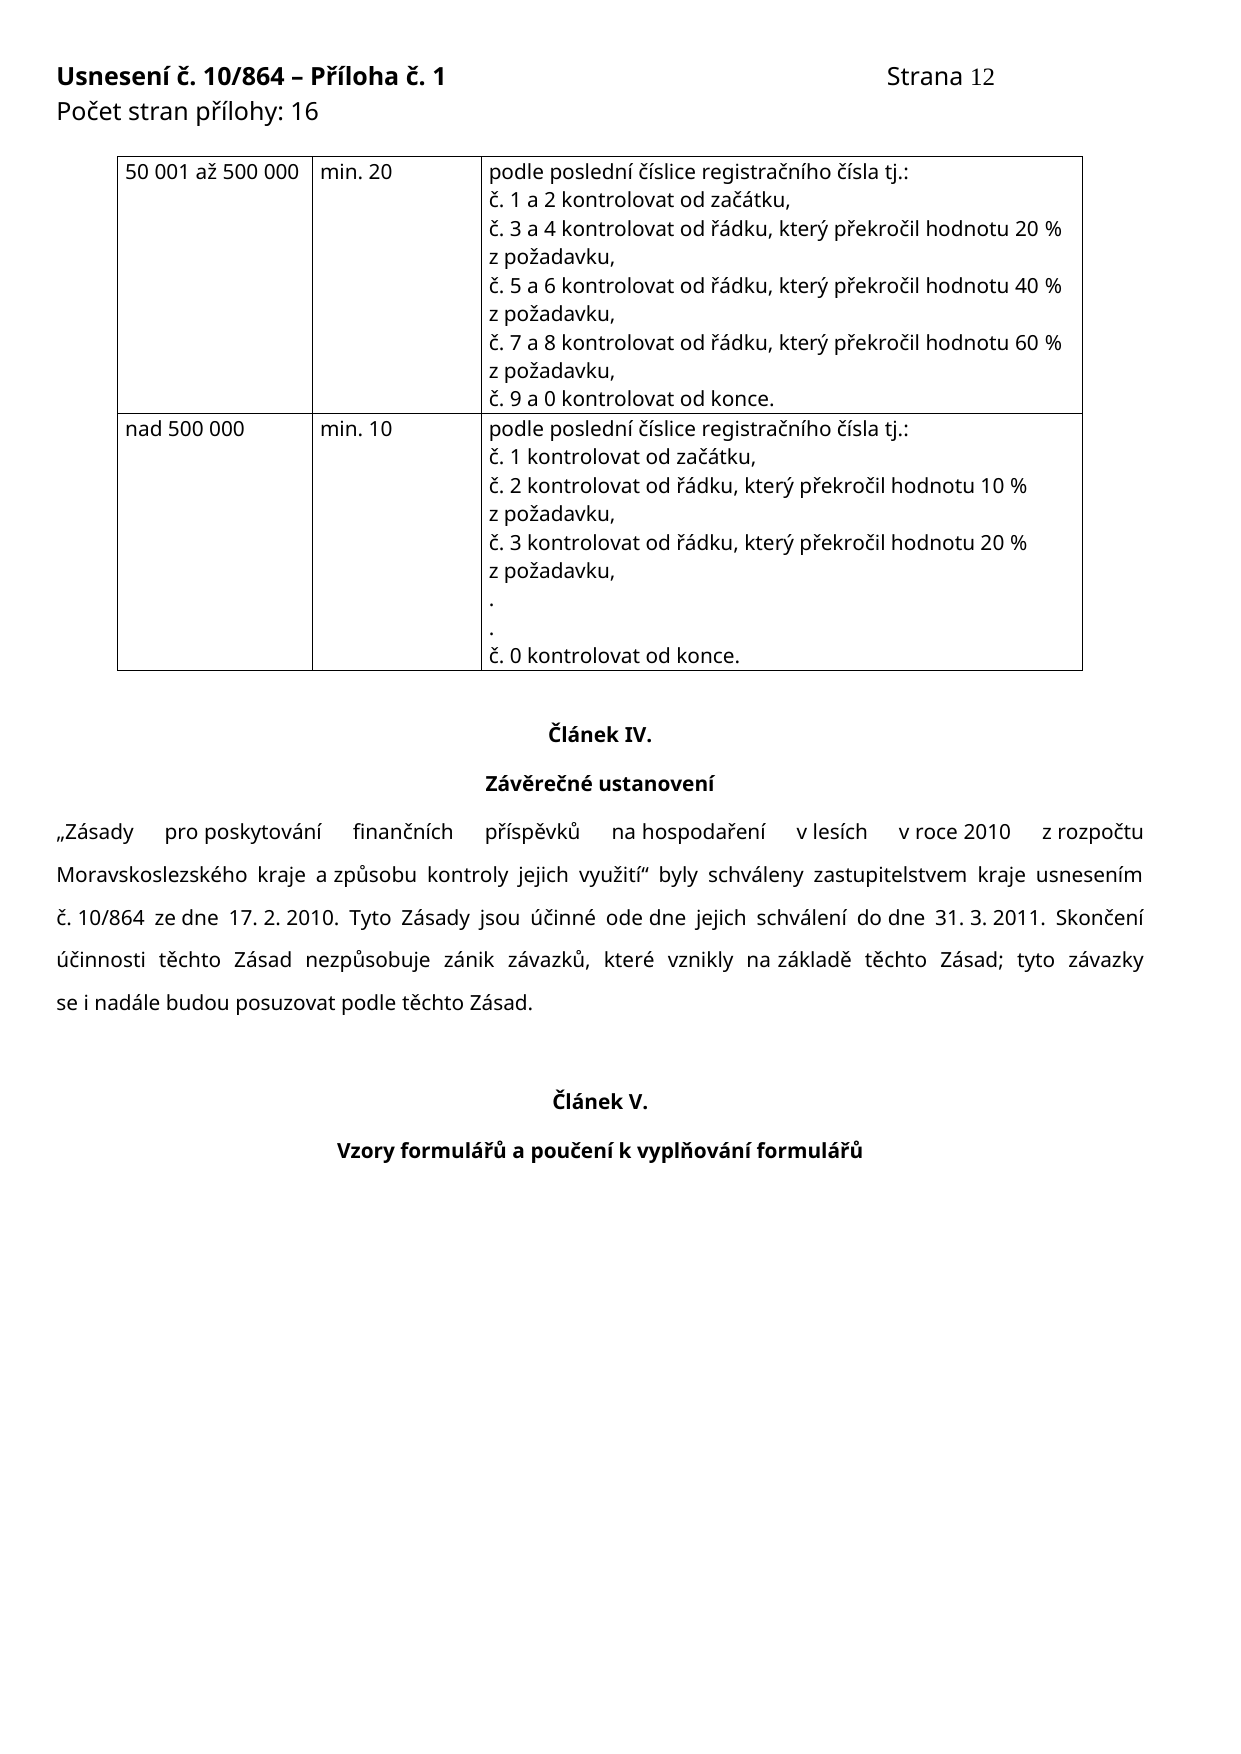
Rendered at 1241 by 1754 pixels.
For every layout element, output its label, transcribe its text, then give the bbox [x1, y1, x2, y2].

subtitle Článek V. [56, 1087, 1144, 1116]
table_cell podle poslední číslice registračního čísla tj.: č. 1 a 2 kontrolovat od začátku, č. 3 a 4 kontrolovat od řádku, který překročil hodnotu 20 % z požadavku, č. 5 a 6 kontrolovat od řádku, který překročil hodnotu 40 % z požadavku, č. 7 a 8 kontrolovat od řádku, který překročil hodnotu 60 % z požadavku, č. 9 a 0 kontrolovat od konce. [482, 157, 1082, 413]
table_cell min. 20 [313, 157, 481, 413]
text „Zásady pro poskytování finančních příspěvků na hospodaření v lesích v roce 2010 z rozpočtu Moravskoslezského kraje a způsobu kontroly jejich využití“ byly schváleny zastupitelstvem kraje usnesením č. 10/864 ze dne 17. 2. 2010. Tyto Zásady jsou účinné ode dne jejich schválení do dne 31. 3. 2011. Skončení účinnosti těchto Zásad nezpůsobuje zánik závazků, které vznikly na základě těchto Zásad; tyto závazky se i nadále budou posuzovat podle těchto Zásad. [56, 817, 1144, 1016]
table_cell min. 10 [313, 414, 481, 670]
table_cell 50 001 až 500 000 [118, 157, 312, 413]
table_cell podle poslední číslice registračního čísla tj.: č. 1 kontrolovat od začátku, č. 2 kontrolovat od řádku, který překročil hodnotu 10 % z požadavku, č. 3 kontrolovat od řádku, který překročil hodnotu 20 % z požadavku, . . č. 0 kontrolovat od konce. [482, 414, 1082, 670]
subtitle Vzory formulářů a poučení k vyplňování formulářů [56, 1136, 1144, 1165]
subtitle Závěrečné ustanovení [56, 769, 1144, 797]
table_cell nad 500 000 [118, 414, 312, 670]
subtitle Článek IV. [56, 720, 1144, 748]
